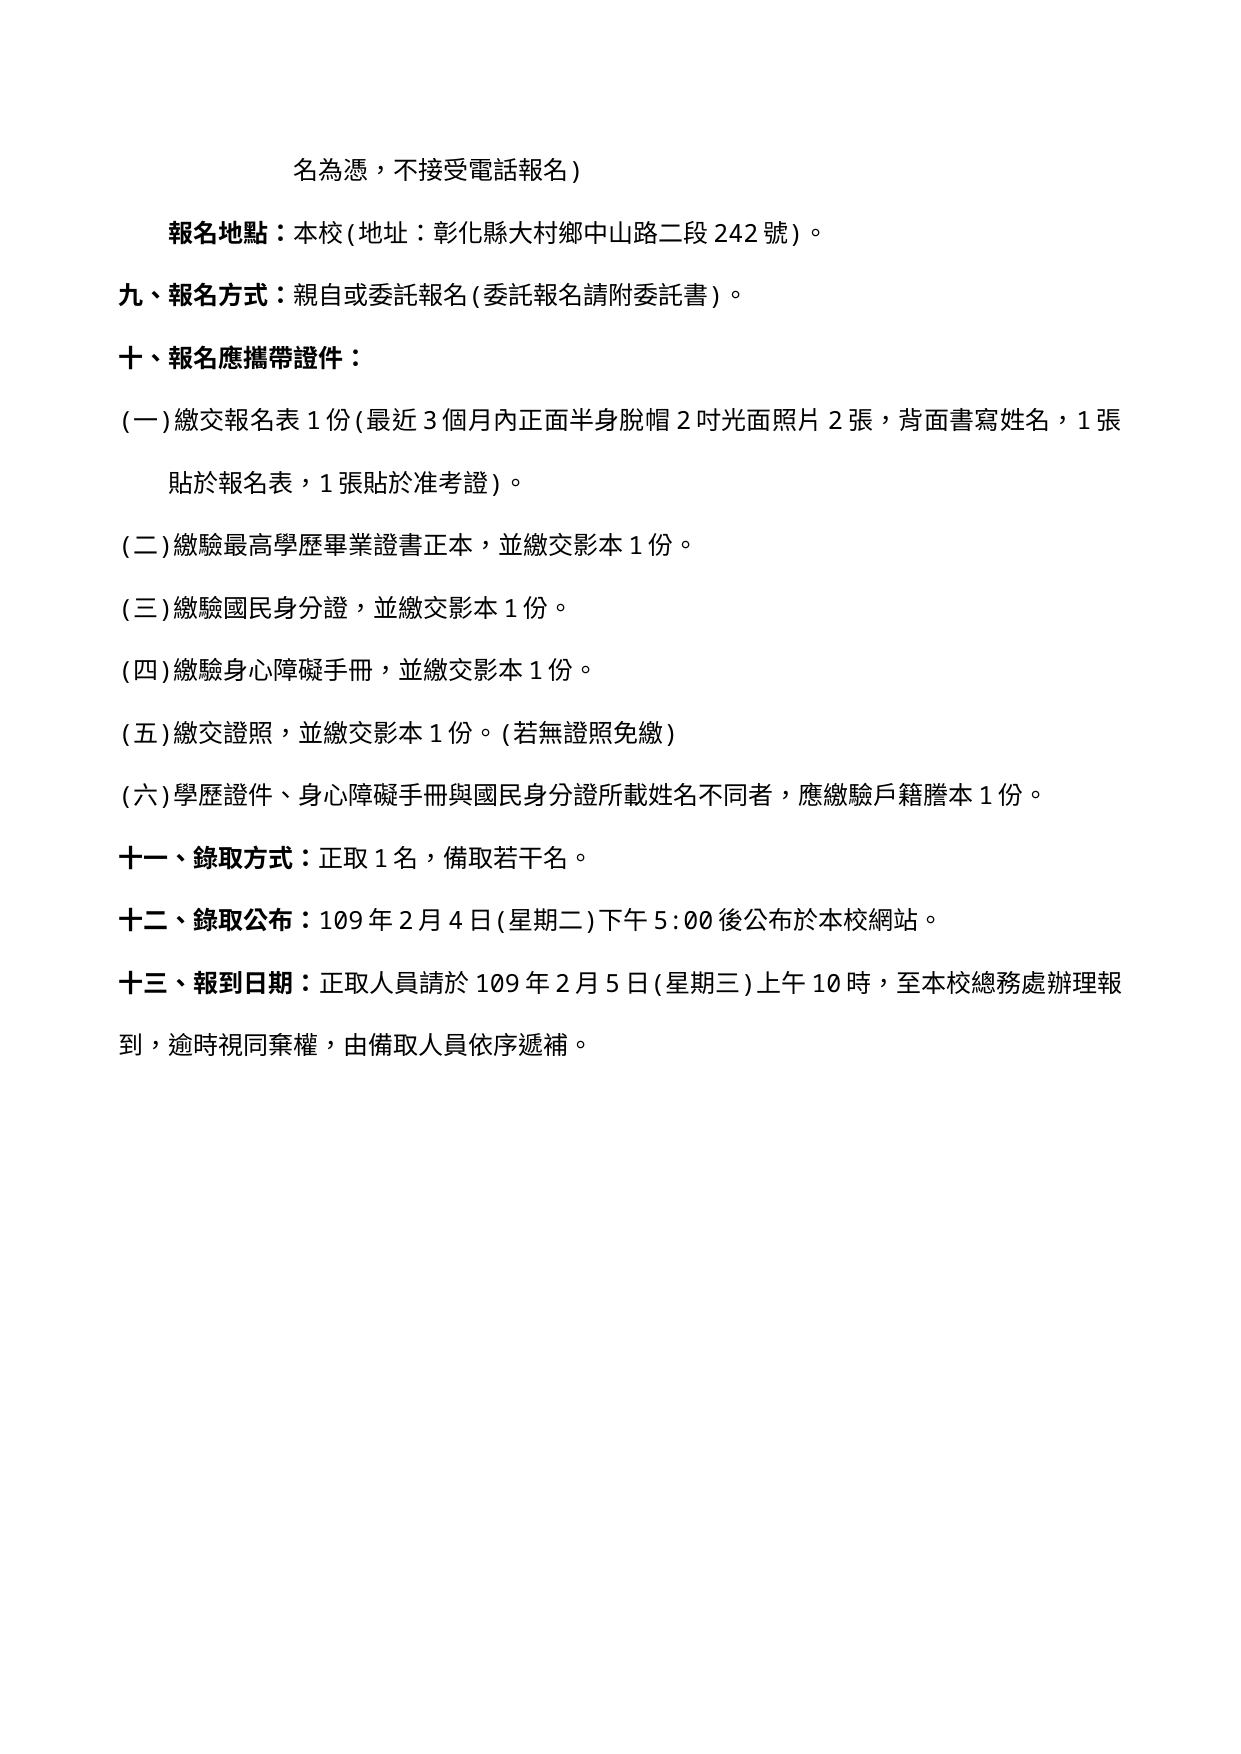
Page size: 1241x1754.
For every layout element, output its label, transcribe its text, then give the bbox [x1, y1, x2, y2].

text 報名地點：本校(地址：彰化縣大村鄉中山路二段242號)。 [168, 189, 1122, 252]
text (三)繳驗國民身分證，並繳交影本1份。 [118, 564, 1122, 627]
text 十、報名應攜帶證件： [118, 314, 1122, 377]
text (五)繳交證照，並繳交影本1份。(若無證照免繳) [118, 689, 1122, 752]
text (六)學歷證件、身心障礙手冊與國民身分證所載姓名不同者，應繳驗戶籍謄本1份。 [118, 752, 1122, 814]
text 十一、錄取方式：正取1名，備取若干名。 [118, 814, 1122, 877]
text 十三、報到日期：正取人員請於109年2月5日(星期三)上午10時，至本校總務處辦理報到，逾時視同棄權，由備取人員依序遞補。 [118, 939, 1122, 1064]
text (二)繳驗最高學歷畢業證書正本，並繳交影本1份。 [118, 502, 1122, 564]
text (一)繳交報名表1份(最近3個月內正面半身脫帽2吋光面照片2張，背面書寫姓名，1張貼於報名表，1張貼於准考證)。 [118, 377, 1122, 502]
text 九、報名方式：親自或委託報名(委託報名請附委託書)。 [118, 252, 1122, 314]
text 十二、錄取公布：109年2月4日(星期二)下午5:00後公布於本校網站。 [118, 877, 1122, 939]
text 名為憑，不接受電話報名) [168, 127, 1122, 189]
text (四)繳驗身心障礙手冊，並繳交影本1份。 [118, 627, 1122, 689]
